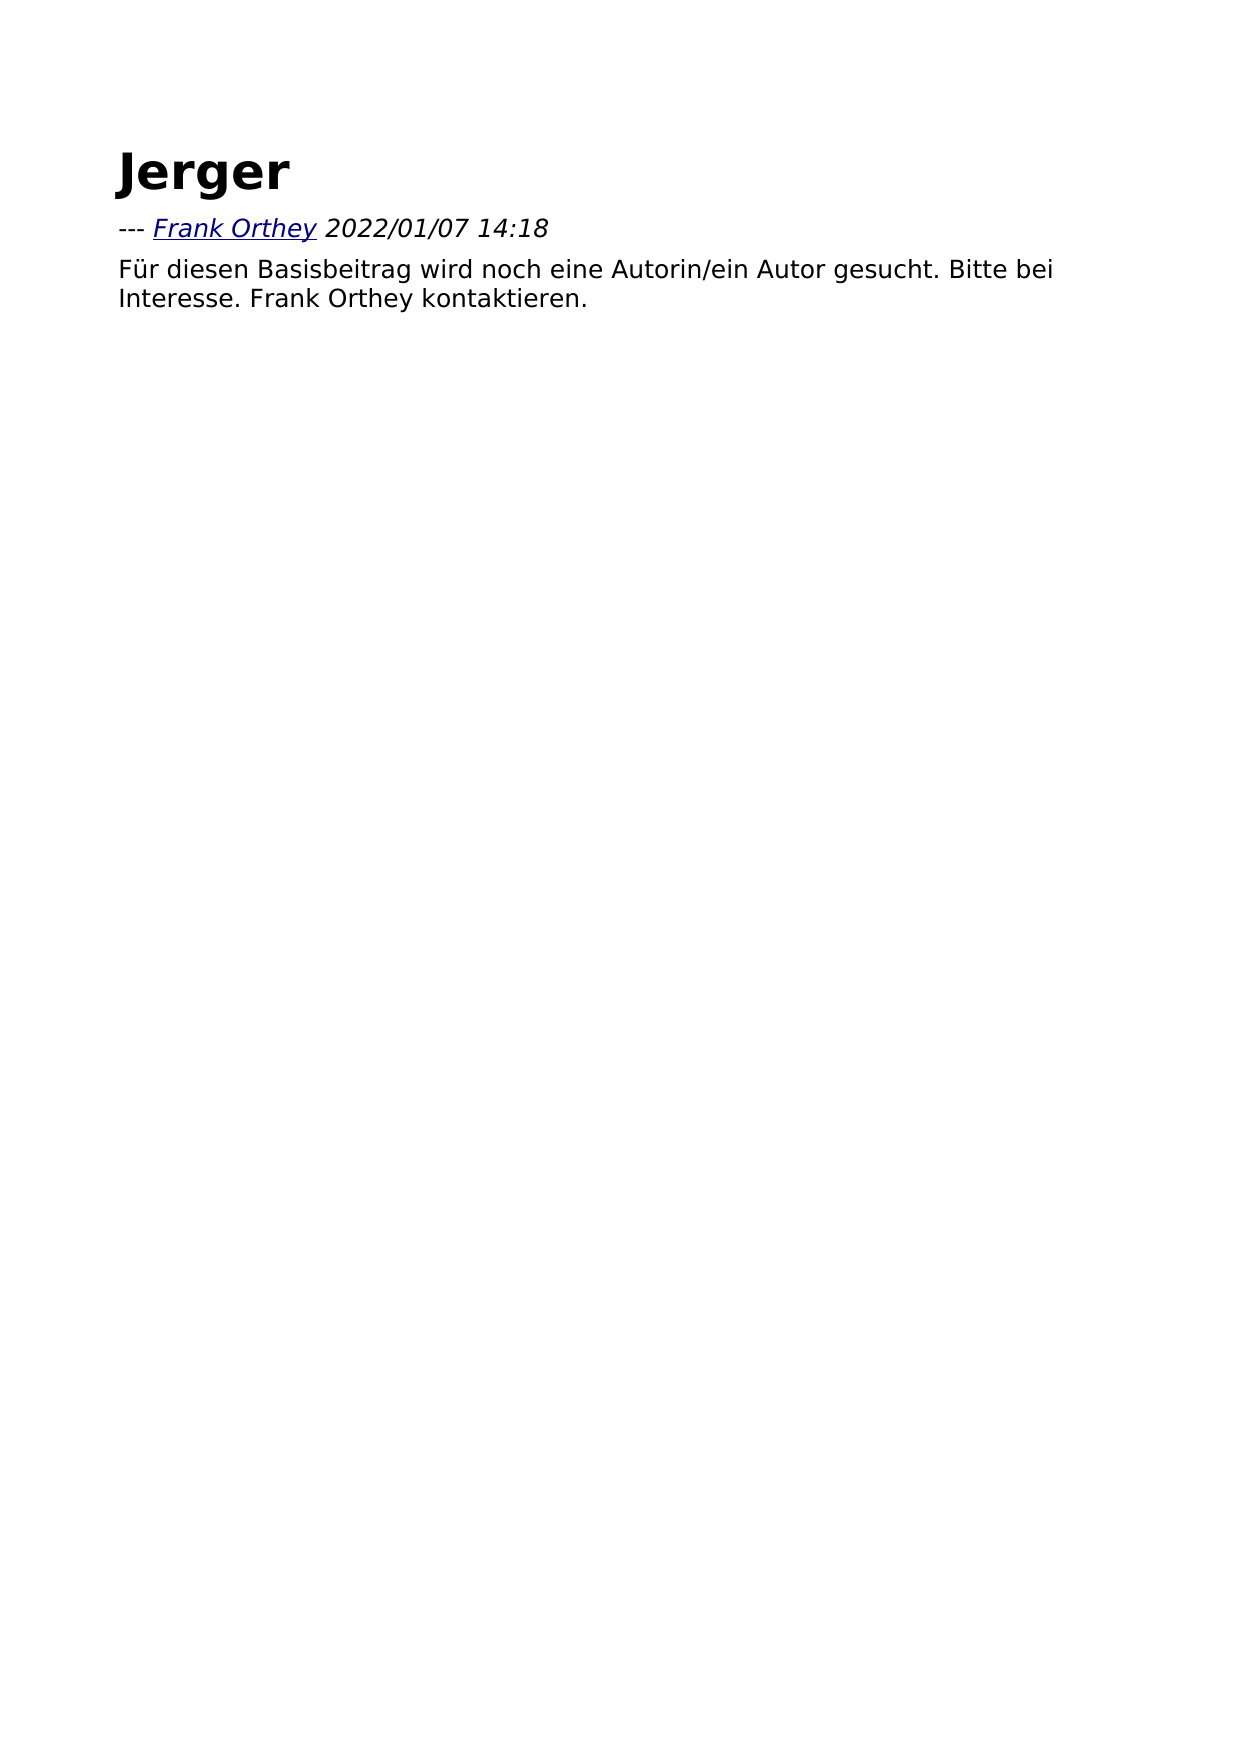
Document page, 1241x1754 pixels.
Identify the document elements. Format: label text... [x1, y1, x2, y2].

text --- Frank Orthey 2022/01/07 14:18 [118, 214, 1122, 243]
text Für diesen Basisbeitrag wird noch eine Autorin/ein Autor gesucht. Bitte bei Interesse. Frank Orthey kontaktieren. [118, 256, 1122, 314]
subtitle Jerger [118, 143, 1122, 201]
